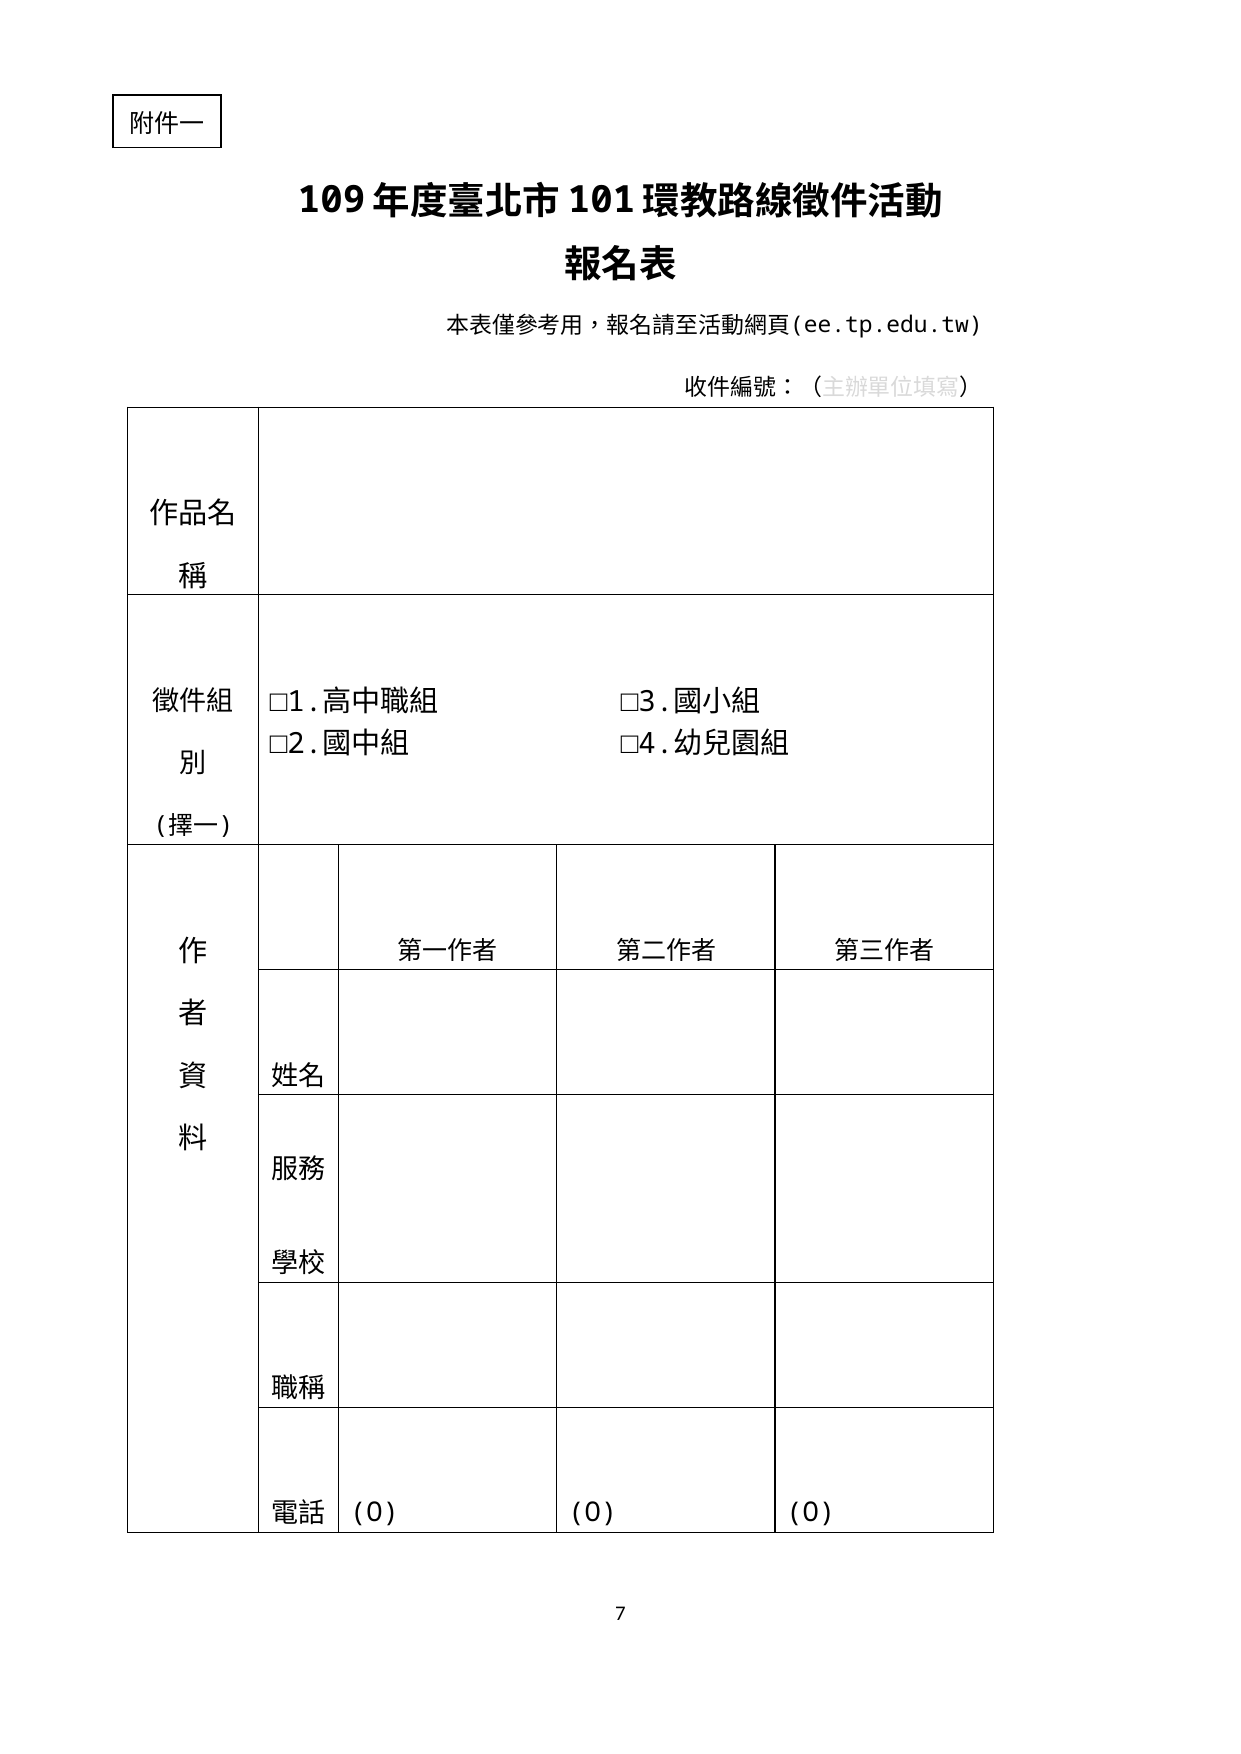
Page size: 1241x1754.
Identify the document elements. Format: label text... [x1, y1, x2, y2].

table_cell [339, 1095, 556, 1282]
table_cell [339, 1283, 556, 1407]
text 報名表 [187, 219, 1053, 282]
table_cell [776, 1283, 993, 1407]
table_cell [259, 845, 338, 969]
text [114, 96, 220, 147]
table_cell (O) [776, 1408, 993, 1532]
table_header [259, 408, 993, 594]
table_cell [557, 970, 774, 1094]
table_cell 電話 [259, 1408, 338, 1532]
table_cell □3.國小組 □4.幼兒園組 [609, 595, 993, 844]
text 109年度臺北市101環教路線徵件活動 [187, 157, 1053, 219]
text 本表僅參考用，報名請至活動網頁(ee.tp.edu.tw) [187, 282, 982, 344]
text 收件編號：（主辦單位填寫） [187, 344, 982, 407]
table_cell [776, 970, 993, 1094]
table_cell (O) [557, 1408, 774, 1532]
table_cell [557, 1095, 774, 1282]
table_cell 第一作者 [339, 845, 556, 969]
table_cell 第二作者 [557, 845, 774, 969]
table_cell (O) [339, 1408, 556, 1532]
table_cell 職稱 [259, 1283, 338, 1407]
table_cell 姓名 [259, 970, 338, 1094]
text 附件一 [129, 103, 205, 139]
table_cell 服務 學校 [259, 1095, 338, 1282]
table_cell 第三作者 [776, 845, 993, 969]
table_cell [339, 970, 556, 1094]
table_cell [557, 1283, 774, 1407]
table_cell [776, 1095, 993, 1282]
table_cell 作 者 資 料 [128, 845, 258, 1532]
table_cell 徵件組別 (擇一) [128, 595, 258, 844]
table_cell □1.高中職組 □2.國中組 [259, 595, 609, 844]
table_header 作品名稱 [128, 408, 258, 594]
